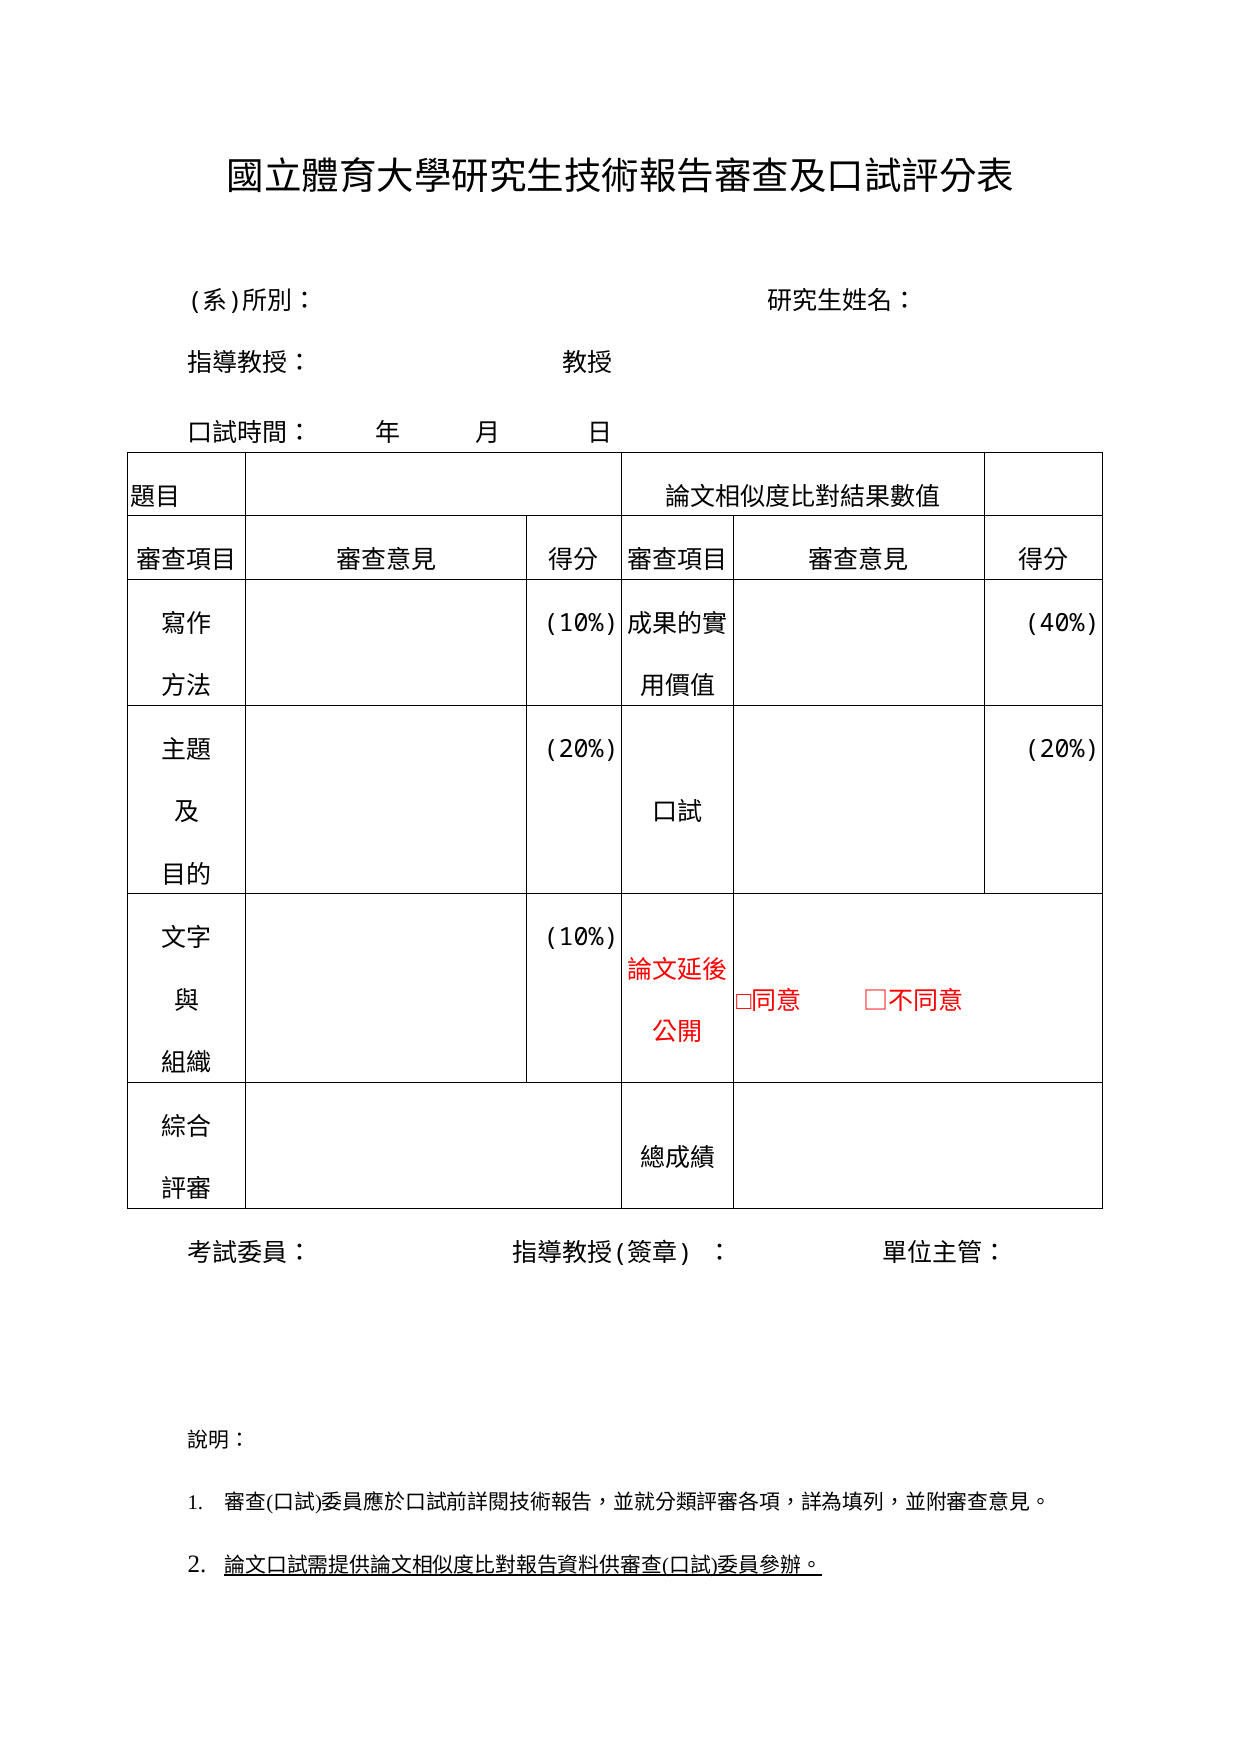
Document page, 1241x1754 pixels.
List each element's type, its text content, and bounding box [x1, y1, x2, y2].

table_header 論文相似度比對結果數值 [622, 453, 984, 515]
table_cell [246, 706, 526, 893]
table_cell (10%) [527, 580, 621, 705]
table_cell 主題 及 目的 [128, 706, 245, 893]
text 考試委員： 指導教授(簽章) ： 單位主管： [187, 1209, 1053, 1271]
table_cell 審查意見 [246, 516, 526, 579]
text 說明： [187, 1396, 1053, 1459]
text 口試時間： 年 月 日 [187, 389, 1053, 452]
table_header [985, 453, 1102, 515]
table_header 題目 [128, 453, 245, 515]
list 審查(口試)委員應於口試前詳閱技術報告，並就分類評審各項，詳為填列，並附審查意見。 [187, 1459, 1053, 1521]
table_header [246, 453, 621, 515]
table_cell (20%) [985, 706, 1102, 893]
table_cell [246, 580, 526, 705]
table_cell 得分 [527, 516, 621, 579]
table_cell 論文延後公開 [622, 894, 733, 1082]
table_cell 審查項目 [622, 516, 733, 579]
table_cell [734, 580, 984, 705]
table_cell 綜合 評審 [128, 1083, 245, 1208]
text 國立體育大學研究生技術報告審查及口試評分表 [187, 132, 1053, 194]
table_cell 審查項目 [128, 516, 245, 579]
table_cell 成果的實用價值 [622, 580, 733, 705]
table_cell 寫作 方法 [128, 580, 245, 705]
table_cell (10%) [527, 894, 621, 1082]
table_cell [246, 1083, 621, 1208]
list 論文口試需提供論文相似度比對報告資料供審查(口試)委員參辦。 [187, 1521, 1053, 1584]
table_cell 審查意見 [734, 516, 984, 579]
table_cell 口試 [622, 706, 733, 893]
text 指導教授： 教授 [187, 319, 1053, 382]
table_cell 得分 [985, 516, 1102, 579]
table_cell □同意 □不同意 [734, 894, 1102, 1082]
table_cell [734, 1083, 1102, 1208]
table_cell [734, 706, 984, 893]
table_cell 總成績 [622, 1083, 733, 1208]
table_cell 文字 與 組織 [128, 894, 245, 1082]
table_cell (40%) [985, 580, 1102, 705]
table_cell (20%) [527, 706, 621, 893]
text (系)所別： 研究生姓名： [187, 257, 1053, 319]
table_cell [246, 894, 526, 1082]
